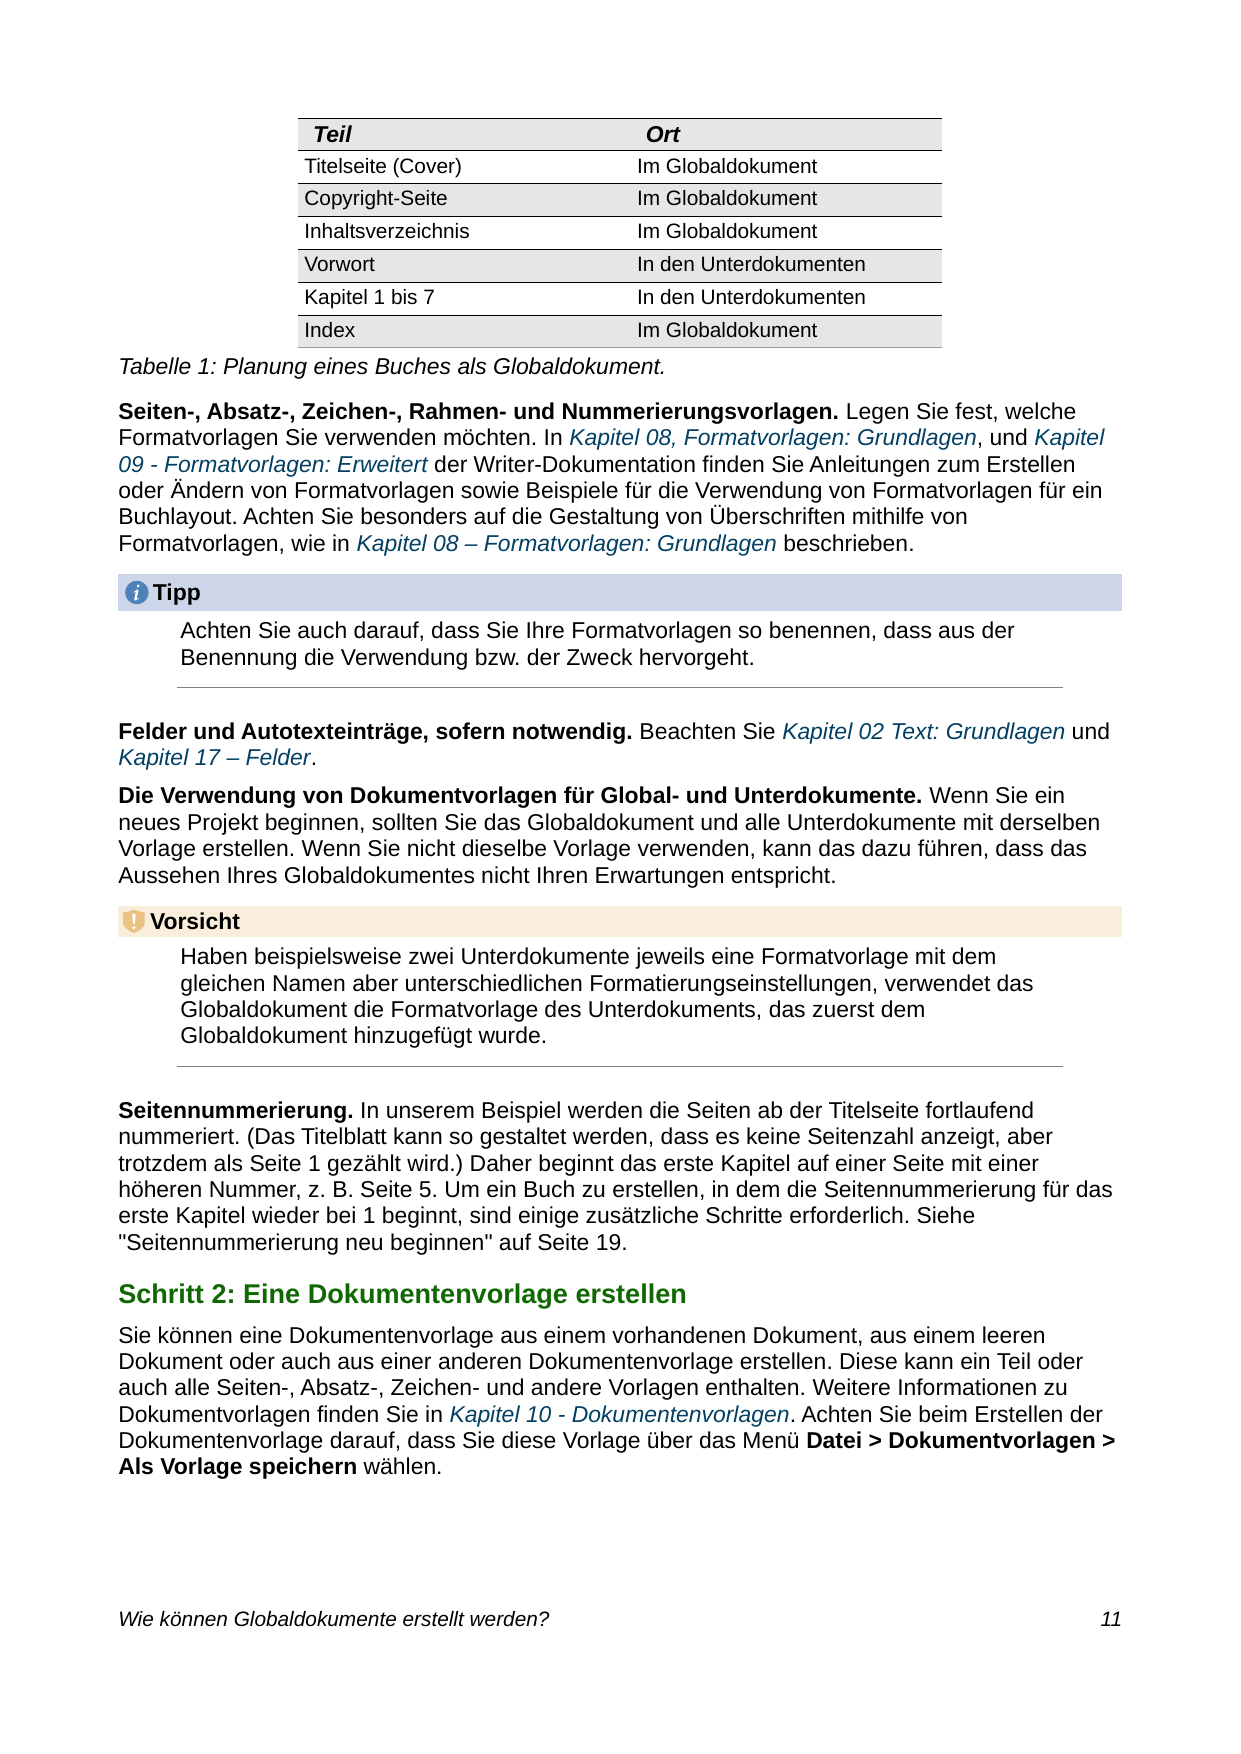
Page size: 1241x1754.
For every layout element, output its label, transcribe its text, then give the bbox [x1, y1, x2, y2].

list Vorsicht [118, 906, 1122, 937]
subtitle Schritt 2: Eine Dokumentenvorlage erstellen [118, 1278, 1122, 1310]
text Achten Sie auch darauf, dass Sie Ihre Formatvorlagen so benennen, dass aus der Benennung die Verwendung bzw. der Zweck hervorgeht. [177, 617, 1063, 687]
table_cell Im Globaldokument [631, 184, 942, 216]
table_cell Copyright-Seite [298, 184, 631, 216]
list Tipp [118, 574, 1122, 611]
table_header Teil [298, 119, 631, 150]
table_cell In den Unterdokumenten [631, 250, 942, 282]
text Felder und Autotexteinträge, sofern notwendig. Beachten Sie Kapitel 02 Text: Grundlagen und Kapitel 17 – Felder. [118, 718, 1122, 771]
table_cell Kapitel 1 bis 7 [298, 283, 631, 314]
table_cell Vorwort [298, 250, 631, 282]
table_cell Im Globaldokument [631, 151, 942, 183]
table_cell Titelseite (Cover) [298, 151, 631, 183]
text Haben beispielsweise zwei Unterdokumente jeweils eine Formatvorlage mit dem gleichen Namen aber unterschiedlichen Formatierungseinstellungen, verwendet das Globaldokument die Formatvorlage des Unterdokuments, das zuerst dem Globaldokument hinzugefügt wurde. [177, 943, 1063, 1066]
table_header Ort [631, 119, 942, 150]
text Seitennummerierung. In unserem Beispiel werden die Seiten ab der Titelseite fortlaufend nummeriert. (Das Titelblatt kann so gestaltet werden, dass es keine Seitenzahl anzeigt, aber trotzdem als Seite 1 gezählt wird.) Daher beginnt das erste Kapitel auf einer Seite mit einer höheren Nummer, z. B. Seite 5. Um ein Buch zu erstellen, in dem die Seitennummerierung für das erste Kapitel wieder bei 1 beginnt, sind einige zusätzliche Schritte erforderlich. Siehe "Seitennummerierung neu beginnen" auf Seite 19. [118, 1097, 1122, 1255]
text Sie können eine Dokumentenvorlage aus einem vorhandenen Dokument, aus einem leeren Dokument oder auch aus einer anderen Dokumentenvorlage erstellen. Diese kann ein Teil oder auch alle Seiten-, Absatz-, Zeichen- und andere Vorlagen enthalten. Weitere Informationen zu Dokumentvorlagen finden Sie in Kapitel 10 - Dokumentenvorlagen. Achten Sie beim Erstellen der Dokumentenvorlage darauf, dass Sie diese Vorlage über das Menü Datei > Dokumentvorlagen > Als Vorlage speichern wählen. [118, 1322, 1122, 1480]
table_cell Index [298, 316, 631, 347]
text Die Verwendung von Dokumentvorlagen für Global- und Unterdokumente. Wenn Sie ein neues Projekt beginnen, sollten Sie das Globaldokument und alle Unterdokumente mit derselben Vorlage erstellen. Wenn Sie nicht dieselbe Vorlage verwenden, kann das dazu führen, dass das Aussehen Ihres Globaldokumentes nicht Ihren Erwartungen entspricht. [118, 782, 1122, 888]
text Tabelle 1: Planung eines Buches als Globaldokument. [118, 353, 1122, 380]
table_cell Inhaltsverzeichnis [298, 217, 631, 249]
table_cell Im Globaldokument [631, 316, 942, 347]
table_cell Im Globaldokument [631, 217, 942, 249]
text Seiten-, Absatz-, Zeichen-, Rahmen- und Nummerierungsvorlagen. Legen Sie fest, welche Formatvorlagen Sie verwenden möchten. In Kapitel 08, Formatvorlagen: Grundlagen, und Kapitel 09 - Formatvorlagen: Erweitert der Writer-Dokumentation finden Sie Anleitungen zum Erstellen oder Ändern von Formatvorlagen sowie Beispiele für die Verwendung von Formatvorlagen für ein Buchlayout. Achten Sie besonders auf die Gestaltung von Überschriften mithilfe von Formatvorlagen, wie in Kapitel 08 – Formatvorlagen: Grundlagen beschrieben. [118, 398, 1122, 556]
table_cell In den Unterdokumenten [631, 283, 942, 314]
